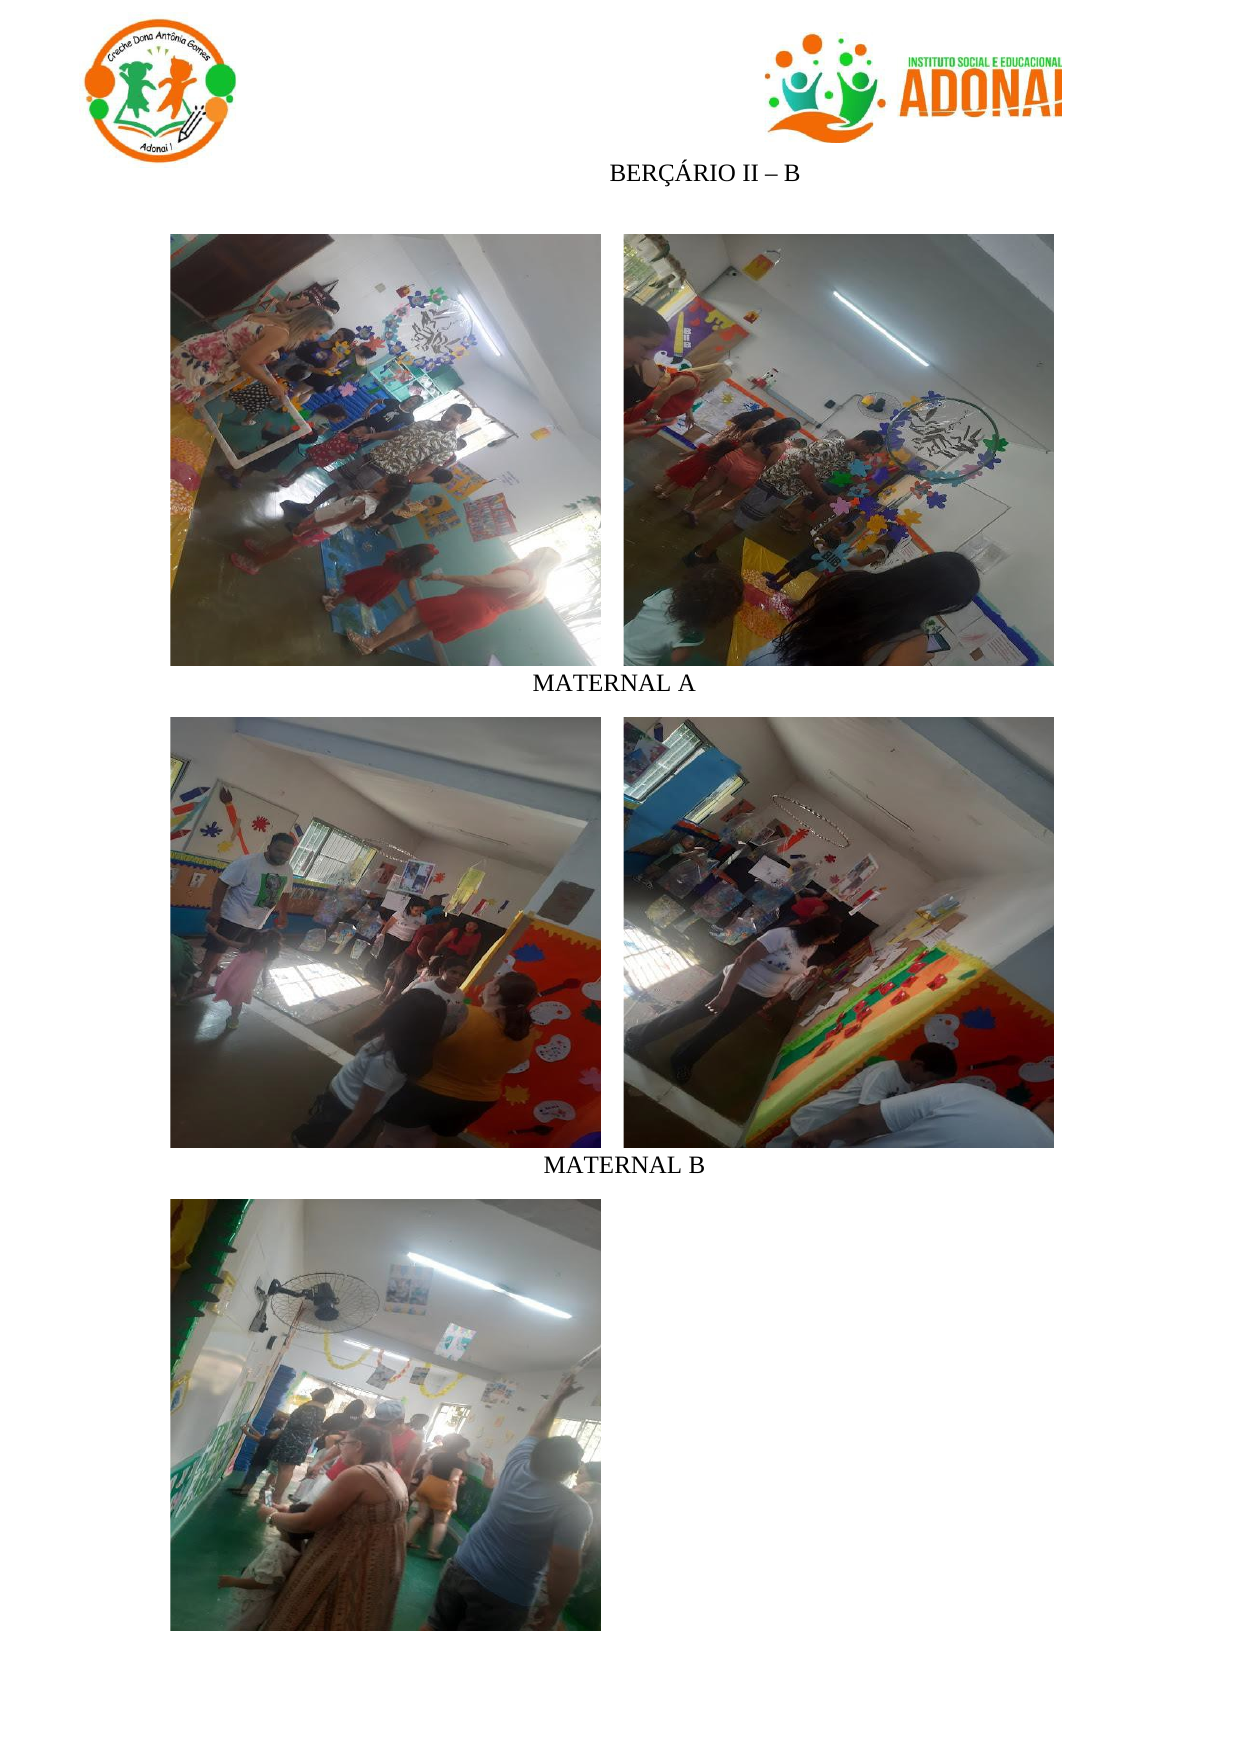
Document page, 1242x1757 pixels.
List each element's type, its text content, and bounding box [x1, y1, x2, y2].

subtitle MATERNAL B [95, 1151, 1154, 1179]
subtitle MATERNAL A [95, 668, 1134, 697]
